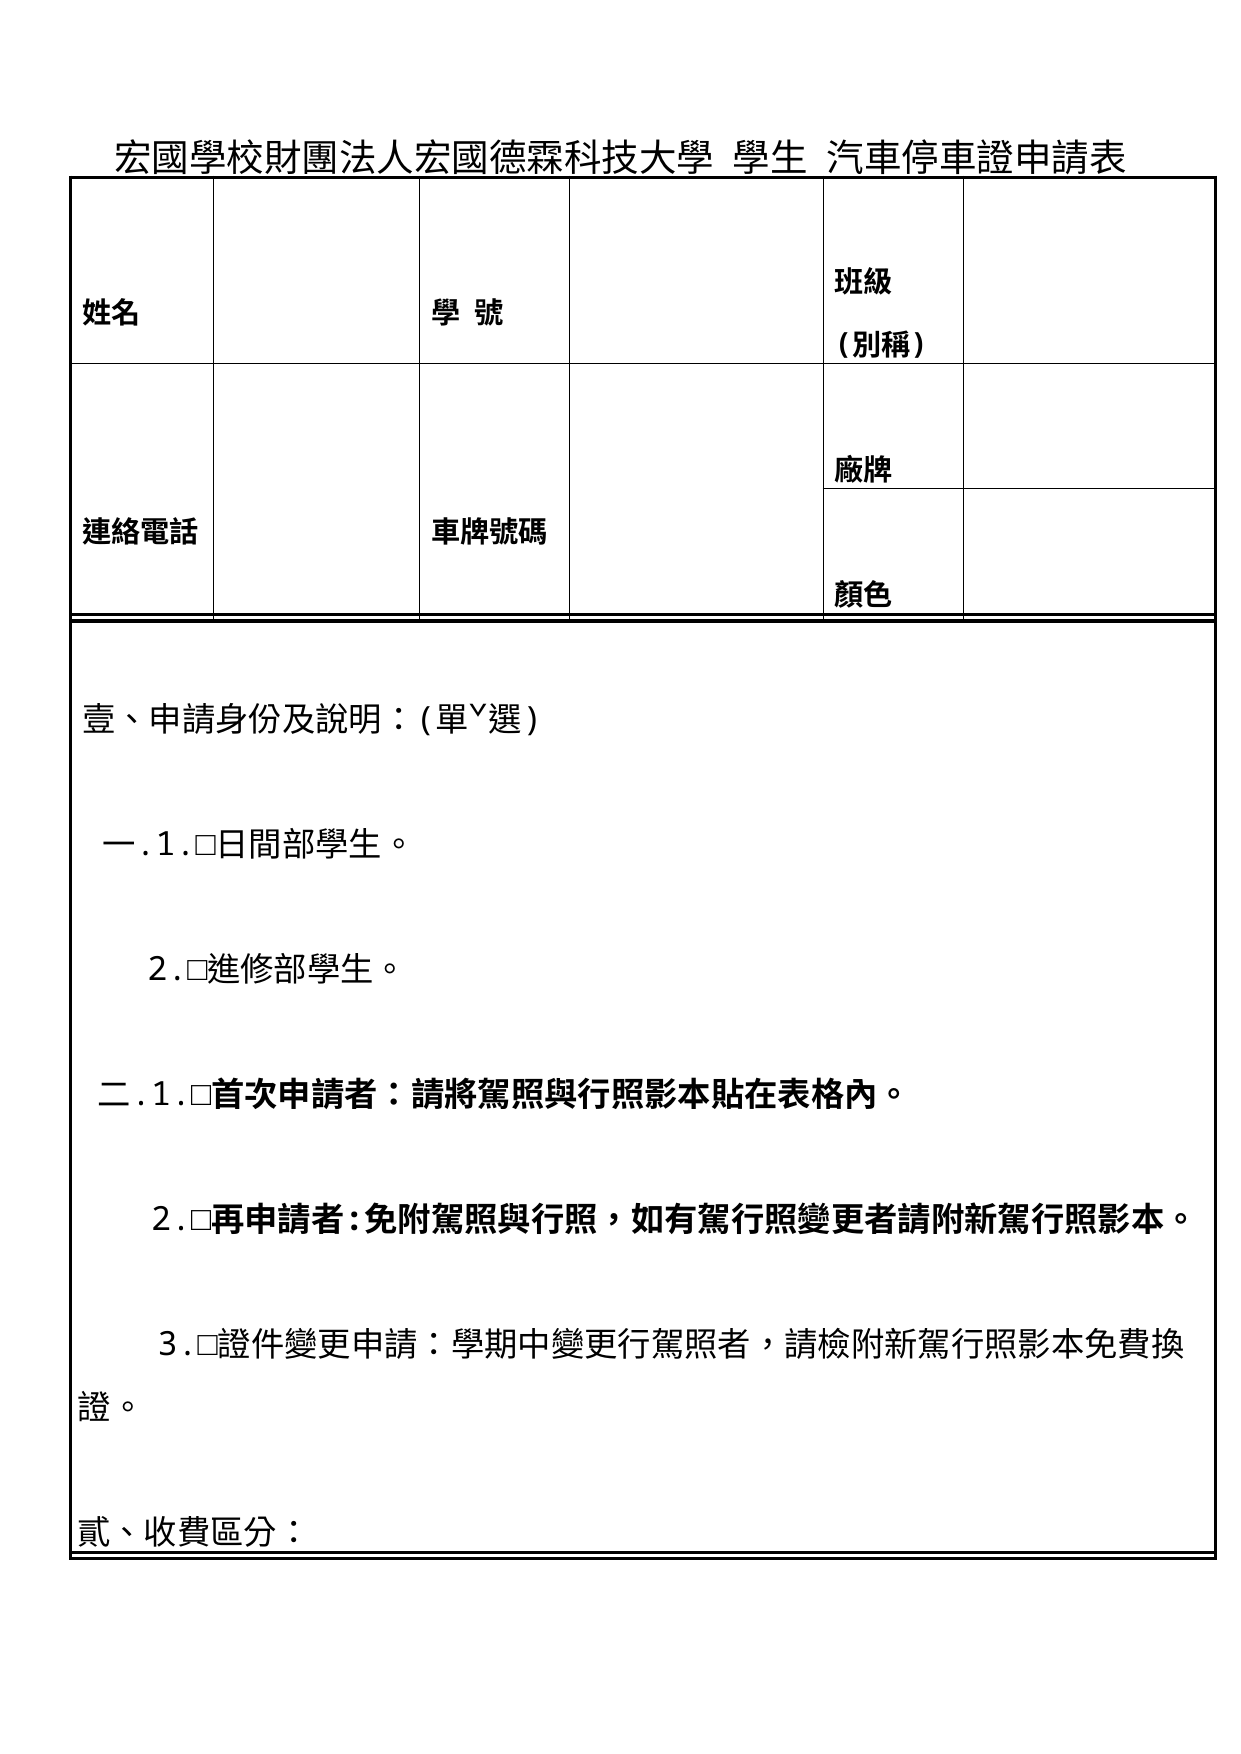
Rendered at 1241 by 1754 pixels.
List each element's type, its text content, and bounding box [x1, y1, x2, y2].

table_header 班級 (別稱) [824, 179, 963, 363]
table_header [964, 179, 1214, 363]
table_cell 車牌號碼 [420, 364, 569, 613]
table_cell [964, 489, 1214, 613]
table_header [570, 179, 823, 363]
table_cell 廠牌 [824, 364, 963, 488]
table_cell [570, 364, 823, 613]
table_cell 壹、申請身份及說明：(單ˇ選) 一.1.□日間部學生。 2.□進修部學生。 二.1.□首次申請者：請將駕照與行照影本貼在表格內。 . 2.□再申請者:免附駕照與行照，如有駕行照變更者請附新駕行照影本。 3.□證件變更申請：學期中變更行駕照者，請檢附新駕行照影本免費換證。 貳、收費區分： [72, 623, 1214, 1551]
table_header 姓名 [72, 179, 213, 363]
table_cell 顏色 [824, 489, 963, 613]
table_cell [214, 364, 419, 613]
text 宏國學校財團法人宏國德霖科技大學 學生 汽車停車證申請表 [71, 113, 1169, 176]
table_cell [964, 364, 1214, 488]
table_header 學 號 [420, 179, 569, 363]
table_cell 連絡電話 [72, 364, 213, 613]
table_header [214, 179, 419, 363]
